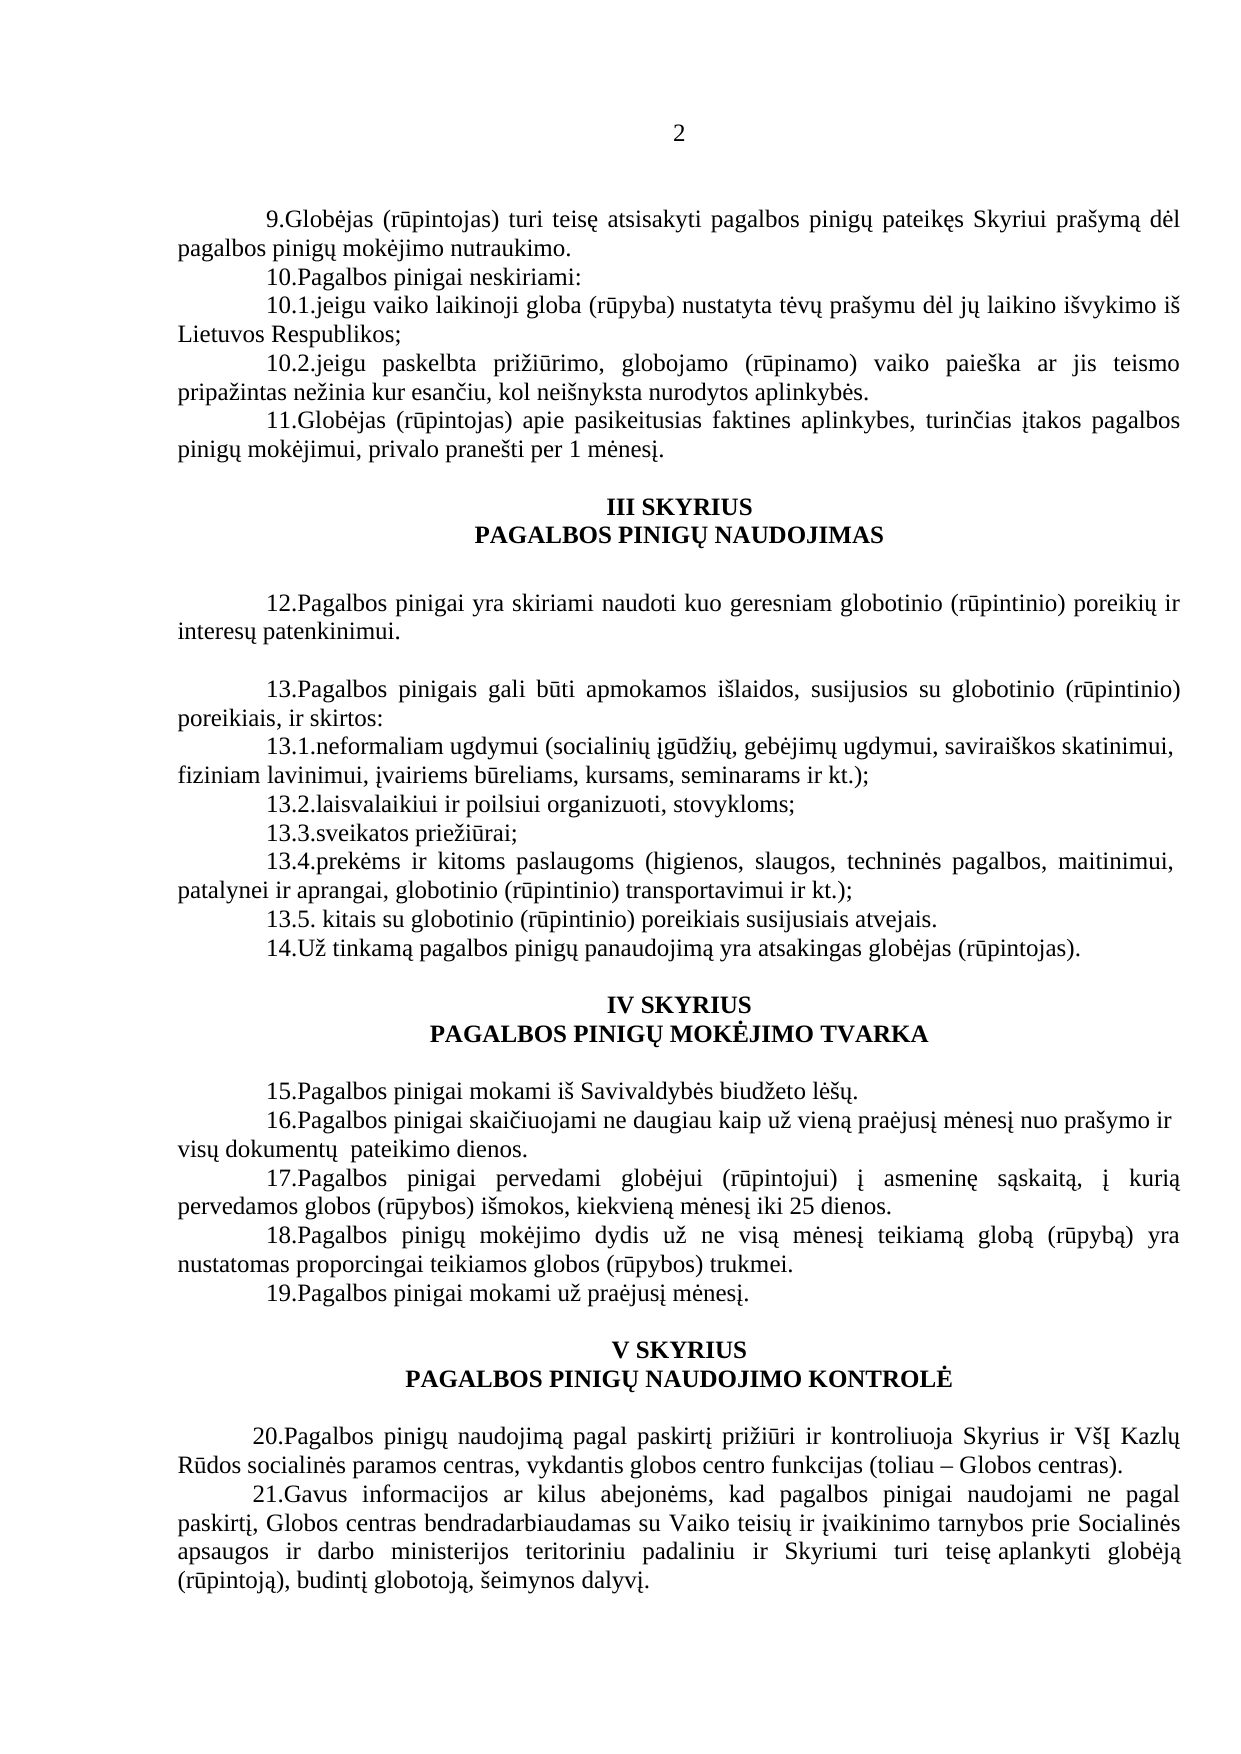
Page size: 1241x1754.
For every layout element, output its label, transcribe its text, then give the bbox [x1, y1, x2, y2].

text 13.4.prekėms ir kitoms paslaugoms (higienos, slaugos, techninės pagalbos, maitinimui, patalynei ir aprangai, globotinio (rūpintinio) transportavimui ir kt.); [177, 846, 1181, 904]
text 10.2.jeigu paskelbta prižiūrimo, globojamo (rūpinamo) vaiko paieška ar jis teismo pripažintas nežinia kur esančiu, kol neišnyksta nurodytos aplinkybės. [177, 348, 1181, 406]
text V SKYRIUS [177, 1335, 1181, 1364]
text III SKYRIUS [177, 492, 1181, 521]
text IV SKYRIUS [177, 990, 1181, 1019]
text 20.Pagalbos pinigų naudojimą pagal paskirtį prižiūri ir kontroliuoja Skyrius ir VšĮ Kazlų Rūdos socialinės paramos centras, vykdantis globos centro funkcijas (toliau – Globos centras). [177, 1421, 1181, 1479]
text 10.Pagalbos pinigai neskiriami: [177, 262, 1181, 291]
text 18.Pagalbos pinigų mokėjimo dydis už ne visą mėnesį teikiamą globą (rūpybą) yra nustatomas proporcingai teikiamos globos (rūpybos) trukmei. [177, 1220, 1181, 1278]
text 17.Pagalbos pinigai pervedami globėjui (rūpintojui) į asmeninę sąskaitą, į kurią pervedamos globos (rūpybos) išmokos, kiekvieną mėnesį iki 25 dienos. [177, 1163, 1181, 1220]
text 13.3.sveikatos priežiūrai; [177, 818, 1181, 846]
text fiziniam lavinimui, įvairiems būreliams, kursams, seminarams ir kt.); [177, 760, 1181, 789]
text PAGALBOS PINIGŲ MOKĖJIMO TVARKA [177, 1019, 1181, 1048]
text 9.Globėjas (rūpintojas) turi teisę atsisakyti pagalbos pinigų pateikęs Skyriui prašymą dėl pagalbos pinigų mokėjimo nutraukimo. [177, 204, 1181, 262]
text 19.Pagalbos pinigai mokami už praėjusį mėnesį. [177, 1278, 1181, 1306]
text 10.1.jeigu vaiko laikinoji globa (rūpyba) nustatyta tėvų prašymu dėl jų laikino išvykimo iš Lietuvos Respublikos; [177, 291, 1181, 348]
text 13.1.neformaliam ugdymui (socialinių įgūdžių, gebėjimų ugdymui, saviraiškos skatinimui, [177, 731, 1181, 760]
text 13.Pagalbos pinigais gali būti apmokamos išlaidos, susijusios su globotinio (rūpintinio) poreikiais, ir skirtos: [177, 674, 1181, 731]
text PAGALBOS PINIGŲ NAUDOJIMO KONTROLĖ [177, 1364, 1181, 1393]
text 16.Pagalbos pinigai skaičiuojami ne daugiau kaip už vieną praėjusį mėnesį nuo prašymo ir visų dokumentų pateikimo dienos. [177, 1105, 1181, 1163]
text 15.Pagalbos pinigai mokami iš Savivaldybės biudžeto lėšų. [177, 1076, 1181, 1105]
text 14.Už tinkamą pagalbos pinigų panaudojimą yra atsakingas globėjas (rūpintojas). [177, 933, 1181, 961]
text 12.Pagalbos pinigai yra skiriami naudoti kuo geresniam globotinio (rūpintinio) poreikių ir interesų patenkinimui. [177, 588, 1181, 645]
text 13.5. kitais su globotinio (rūpintinio) poreikiais susijusiais atvejais. [177, 904, 1181, 933]
text 11.Globėjas (rūpintojas) apie pasikeitusias faktines aplinkybes, turinčias įtakos pagalbos pinigų mokėjimui, privalo pranešti per 1 mėnesį. [177, 406, 1181, 463]
text PAGALBOS PINIGŲ NAUDOJIMAS [177, 521, 1181, 549]
text 21.Gavus informacijos ar kilus abejonėms, kad pagalbos pinigai naudojami ne pagal paskirtį, Globos centras bendradarbiaudamas su Vaiko teisių ir įvaikinimo tarnybos prie Socialinės apsaugos ir darbo ministerijos teritoriniu padaliniu ir Skyriumi turi teisę aplankyti globėją (rūpintoją), budintį globotoją, šeimynos dalyvį. [177, 1479, 1181, 1594]
text 13.2.laisvalaikiui ir poilsiui organizuoti, stovykloms; [177, 789, 1181, 818]
